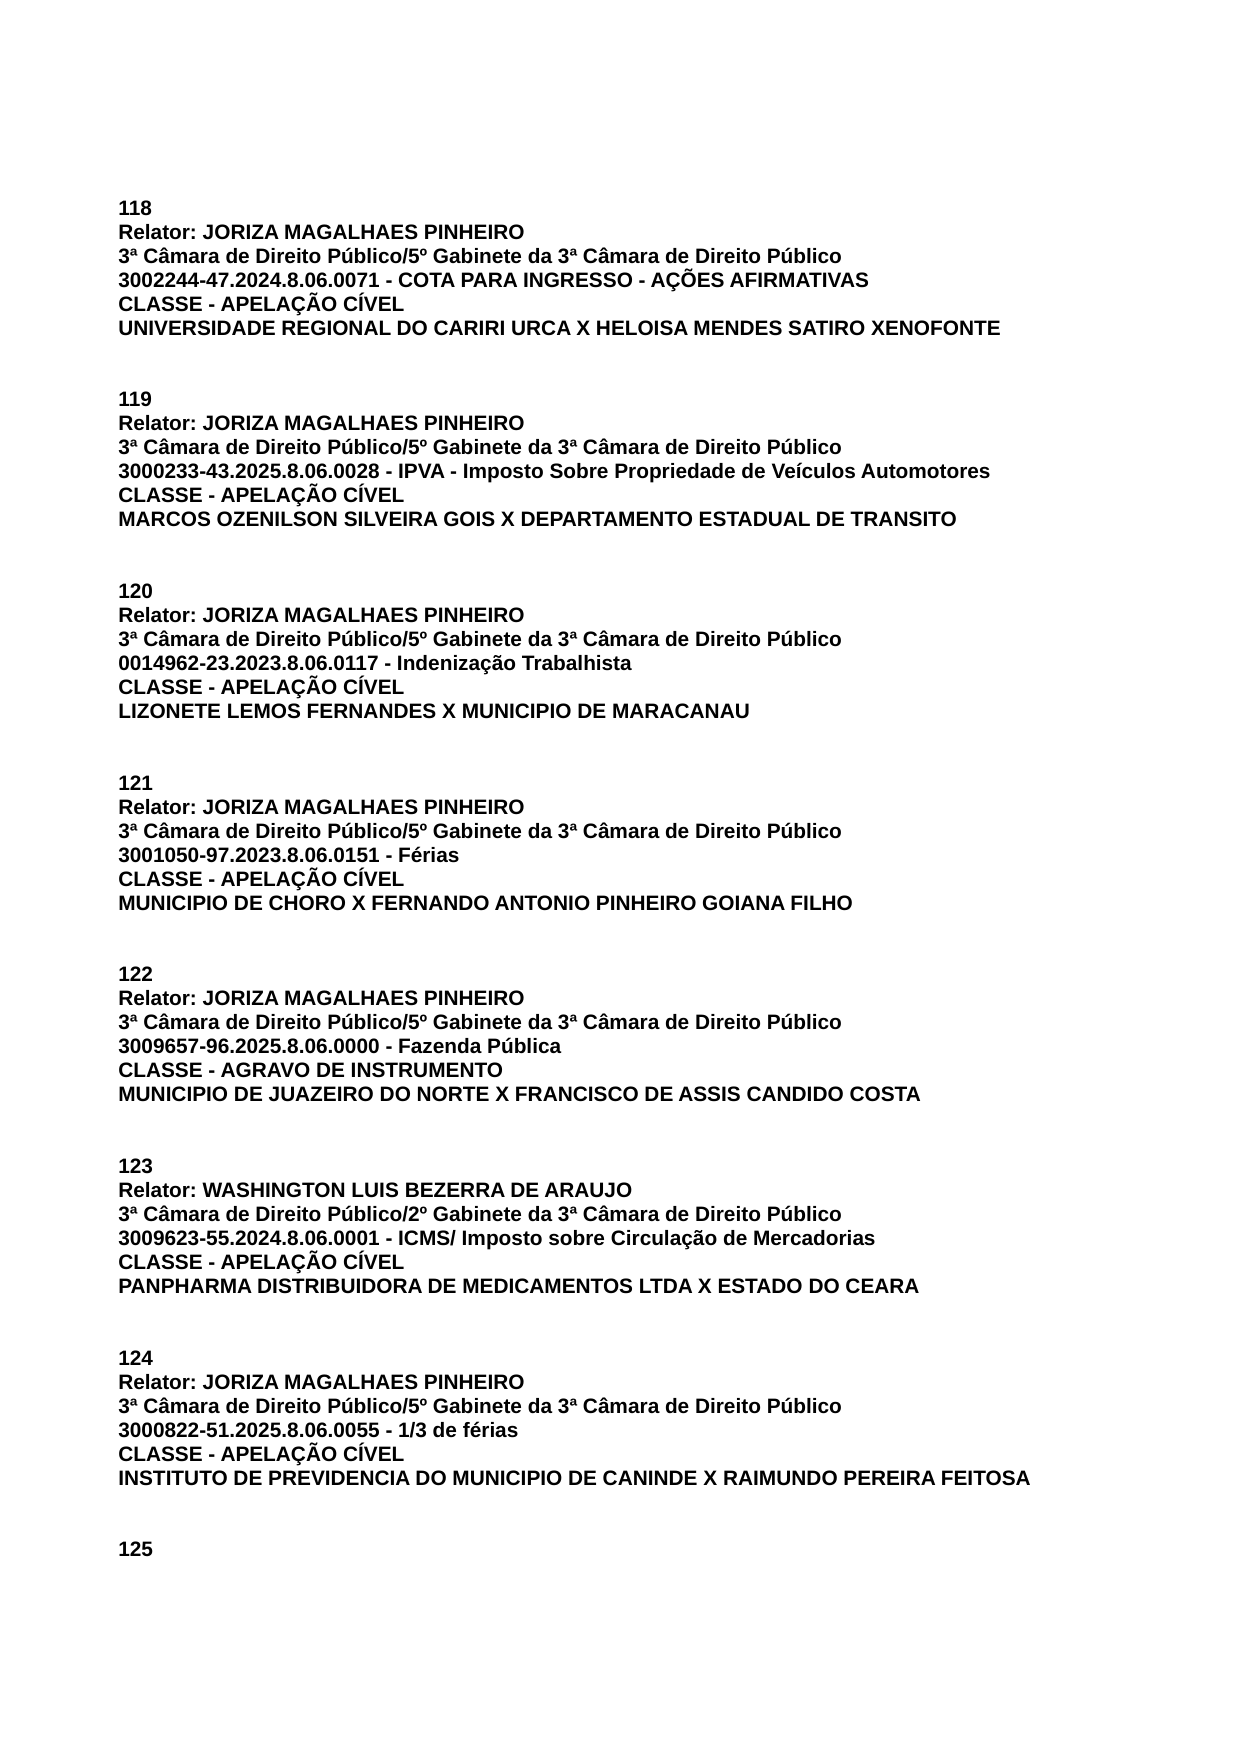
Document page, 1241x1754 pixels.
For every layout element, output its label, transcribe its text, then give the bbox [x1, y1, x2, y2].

text 3009657-96.2025.8.06.0000 - Fazenda Pública [118, 1034, 1122, 1058]
text 3001050-97.2023.8.06.0151 - Férias [118, 842, 1122, 866]
text CLASSE - APELAÇÃO CÍVEL [118, 1250, 1122, 1274]
text 3ª Câmara de Direito Público/5º Gabinete da 3ª Câmara de Direito Público [118, 1393, 1122, 1417]
text 118 [118, 196, 1122, 219]
text 3ª Câmara de Direito Público/5º Gabinete da 3ª Câmara de Direito Público [118, 243, 1122, 267]
text Relator: JORIZA MAGALHAES PINHEIRO [118, 219, 1122, 243]
text 3ª Câmara de Direito Público/5º Gabinete da 3ª Câmara de Direito Público [118, 435, 1122, 459]
text 124 [118, 1346, 1122, 1369]
text 3009623-55.2024.8.06.0001 - ICMS/ Imposto sobre Circulação de Mercadorias [118, 1226, 1122, 1250]
text 3000822-51.2025.8.06.0055 - 1/3 de férias [118, 1417, 1122, 1441]
text 0014962-23.2023.8.06.0117 - Indenização Trabalhista [118, 651, 1122, 675]
text PANPHARMA DISTRIBUIDORA DE MEDICAMENTOS LTDA X ESTADO DO CEARA [118, 1274, 1122, 1298]
text UNIVERSIDADE REGIONAL DO CARIRI URCA X HELOISA MENDES SATIRO XENOFONTE [118, 315, 1122, 339]
text MARCOS OZENILSON SILVEIRA GOIS X DEPARTAMENTO ESTADUAL DE TRANSITO [118, 507, 1122, 531]
text 3ª Câmara de Direito Público/5º Gabinete da 3ª Câmara de Direito Público [118, 627, 1122, 651]
text CLASSE - APELAÇÃO CÍVEL [118, 866, 1122, 890]
text 122 [118, 962, 1122, 986]
text CLASSE - APELAÇÃO CÍVEL [118, 483, 1122, 507]
text Relator: WASHINGTON LUIS BEZERRA DE ARAUJO [118, 1178, 1122, 1202]
text Relator: JORIZA MAGALHAES PINHEIRO [118, 603, 1122, 627]
text 119 [118, 387, 1122, 411]
text MUNICIPIO DE CHORO X FERNANDO ANTONIO PINHEIRO GOIANA FILHO [118, 890, 1122, 914]
text CLASSE - AGRAVO DE INSTRUMENTO [118, 1058, 1122, 1082]
text 3002244-47.2024.8.06.0071 - COTA PARA INGRESSO - AÇÕES AFIRMATIVAS [118, 267, 1122, 291]
text 3000233-43.2025.8.06.0028 - IPVA - Imposto Sobre Propriedade de Veículos Automotores [118, 459, 1122, 483]
text Relator: JORIZA MAGALHAES PINHEIRO [118, 794, 1122, 818]
text Relator: JORIZA MAGALHAES PINHEIRO [118, 1369, 1122, 1393]
text Relator: JORIZA MAGALHAES PINHEIRO [118, 411, 1122, 435]
text LIZONETE LEMOS FERNANDES X MUNICIPIO DE MARACANAU [118, 699, 1122, 723]
text CLASSE - APELAÇÃO CÍVEL [118, 675, 1122, 699]
text MUNICIPIO DE JUAZEIRO DO NORTE X FRANCISCO DE ASSIS CANDIDO COSTA [118, 1082, 1122, 1106]
text 121 [118, 771, 1122, 794]
text 3ª Câmara de Direito Público/5º Gabinete da 3ª Câmara de Direito Público [118, 1010, 1122, 1034]
text INSTITUTO DE PREVIDENCIA DO MUNICIPIO DE CANINDE X RAIMUNDO PEREIRA FEITOSA [118, 1465, 1122, 1489]
text 125 [118, 1537, 1122, 1561]
text Relator: JORIZA MAGALHAES PINHEIRO [118, 986, 1122, 1010]
text 123 [118, 1154, 1122, 1178]
text CLASSE - APELAÇÃO CÍVEL [118, 291, 1122, 315]
text CLASSE - APELAÇÃO CÍVEL [118, 1441, 1122, 1465]
text 3ª Câmara de Direito Público/5º Gabinete da 3ª Câmara de Direito Público [118, 818, 1122, 842]
text 3ª Câmara de Direito Público/2º Gabinete da 3ª Câmara de Direito Público [118, 1202, 1122, 1226]
text 120 [118, 579, 1122, 603]
